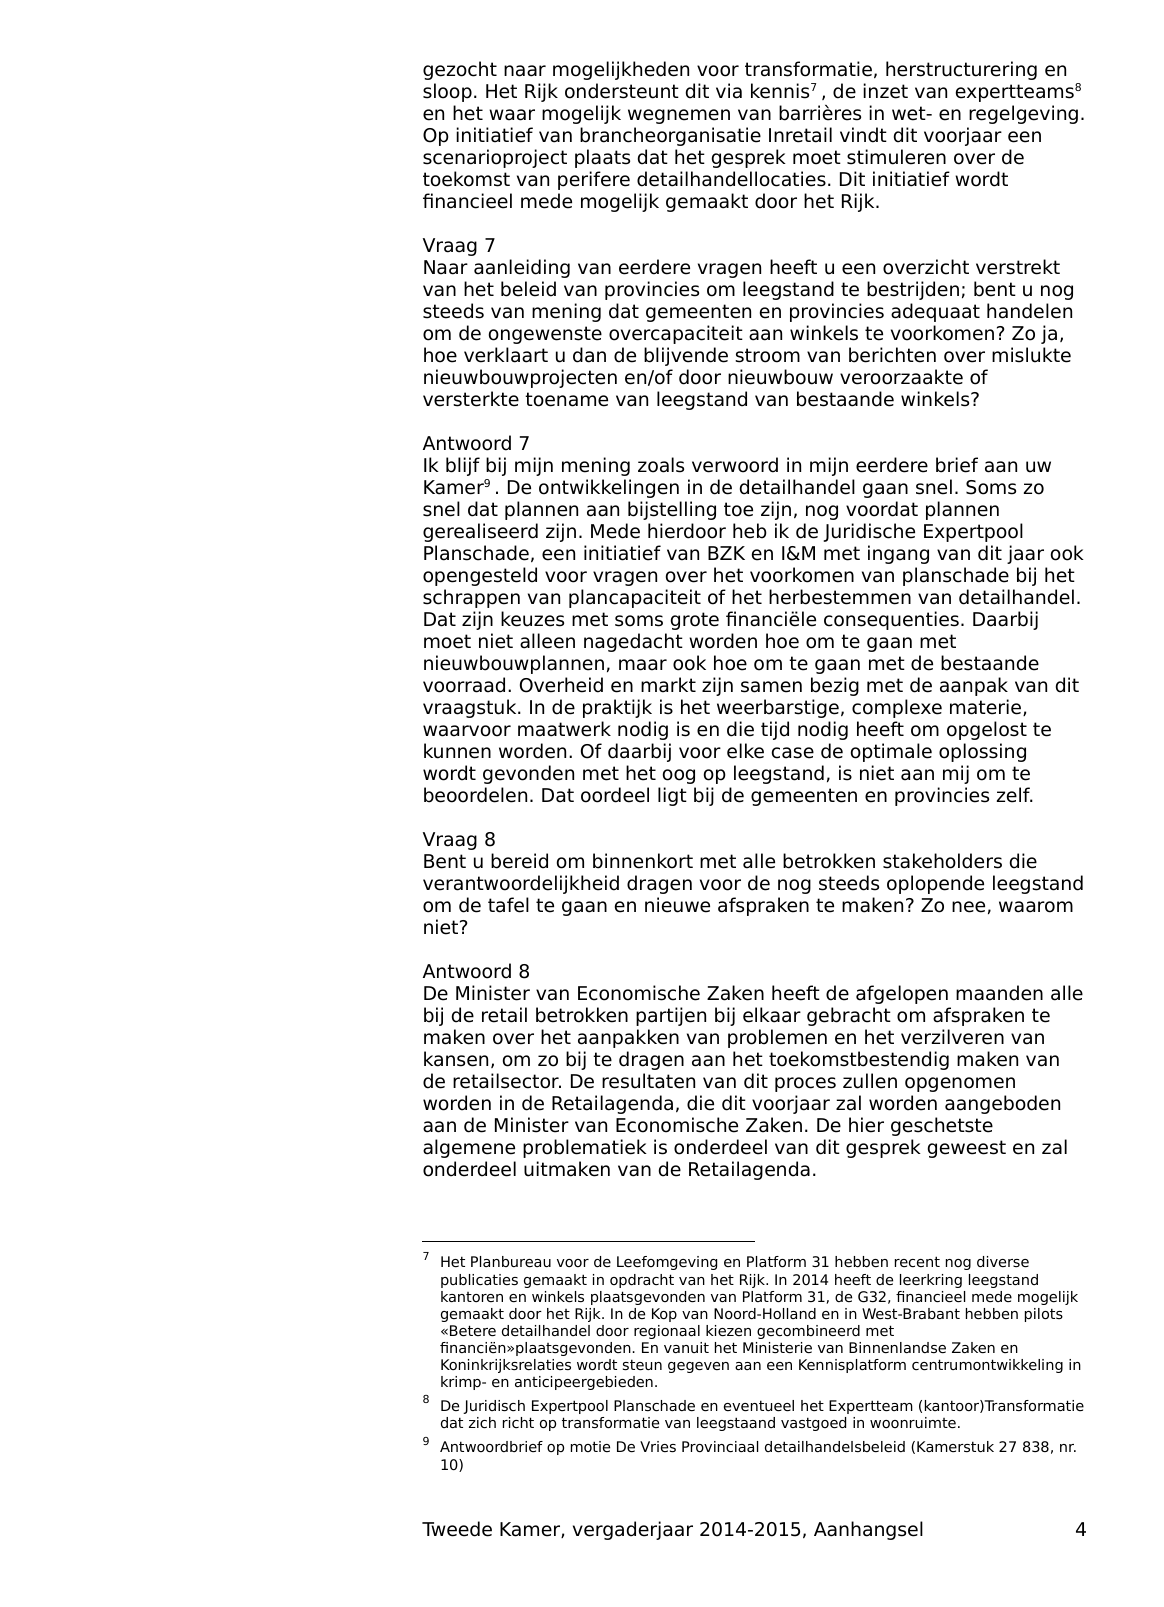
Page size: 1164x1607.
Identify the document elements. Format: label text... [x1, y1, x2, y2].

text Antwoord 8 [422, 961, 1087, 983]
text Antwoordbrief op motie De Vries Provinciaal detailhandelsbeleid (Kamerstuk 27 838, nr. 10) [422, 1435, 1087, 1474]
text gezocht naar mogelijkheden voor transformatie, herstructurering en sloop. Het Rijk ondersteunt dit via kennis, de inzet van expertteams en het waar mogelijk wegnemen van barrières in wet- en regelgeving. [422, 59, 1087, 125]
text Op initiatief van brancheorganisatie Inretail vindt dit voorjaar een scenarioproject plaats dat het gesprek moet stimuleren over de toekomst van perifere detailhandellocaties. Dit initiatief wordt financieel mede mogelijk gemaakt door het Rijk. [422, 125, 1087, 213]
text Het Planbureau voor de Leefomgeving en Platform 31 hebben recent nog diverse publicaties gemaakt in opdracht van het Rijk. In 2014 heeft de leerkring leegstand kantoren en winkels plaatsgevonden van Platform 31, de G32, financieel mede mogelijk gemaakt door het Rijk. In de Kop van Noord-Holland en in West-Brabant hebben pilots «Betere detailhandel door regionaal kiezen gecombineerd met financiën»plaatsgevonden. En vanuit het Ministerie van Binnenlandse Zaken en Koninkrijksrelaties wordt steun gegeven aan een Kennisplatform centrumontwikkeling in krimp- en anticipeergebieden. [422, 1250, 1087, 1391]
text De Minister van Economische Zaken heeft de afgelopen maanden alle bij de retail betrokken partijen bij elkaar gebracht om afspraken te maken over het aanpakken van problemen en het verzilveren van kansen, om zo bij te dragen aan het toekomstbestendig maken van de retailsector. De resultaten van dit proces zullen opgenomen worden in de Retailagenda, die dit voorjaar zal worden aangeboden aan de Minister van Economische Zaken. De hier geschetste algemene problematiek is onderdeel van dit gesprek geweest en zal onderdeel uitmaken van de Retailagenda. [422, 983, 1087, 1181]
text Bent u bereid om binnenkort met alle betrokken stakeholders die verantwoordelijkheid dragen voor de nog steeds oplopende leegstand om de tafel te gaan en nieuwe afspraken te maken? Zo nee, waarom niet? [422, 851, 1087, 939]
text Ik blijf bij mijn mening zoals verwoord in mijn eerdere brief aan uw Kamer. De ontwikkelingen in de detailhandel gaan snel. Soms zo snel dat plannen aan bijstelling toe zijn, nog voordat plannen gerealiseerd zijn. Mede hierdoor heb ik de Juridische Expertpool Planschade, een initiatief van BZK en I&M met ingang van dit jaar ook opengesteld voor vragen over het voorkomen van planschade bij het schrappen van plancapaciteit of het herbestemmen van detailhandel. Dat zijn keuzes met soms grote financiële consequenties. Daarbij moet niet alleen nagedacht worden hoe om te gaan met nieuwbouwplannen, maar ook hoe om te gaan met de bestaande voorraad. Overheid en markt zijn samen bezig met de aanpak van dit vraagstuk. In de praktijk is het weerbarstige, complexe materie, waarvoor maatwerk nodig is en die tijd nodig heeft om opgelost te kunnen worden. Of daarbij voor elke case de optimale oplossing wordt gevonden met het oog op leegstand, is niet aan mij om te beoordelen. Dat oordeel ligt bij de gemeenten en provincies zelf. [422, 455, 1087, 807]
text Antwoord 7 [422, 433, 1087, 455]
text Naar aanleiding van eerdere vragen heeft u een overzicht verstrekt van het beleid van provincies om leegstand te bestrijden; bent u nog steeds van mening dat gemeenten en provincies adequaat handelen om de ongewenste overcapaciteit aan winkels te voorkomen? Zo ja, hoe verklaart u dan de blijvende stroom van berichten over mislukte nieuwbouwprojecten en/of door nieuwbouw veroorzaakte of versterkte toename van leegstand van bestaande winkels? [422, 257, 1087, 411]
text De Juridisch Expertpool Planschade en eventueel het Expertteam (kantoor)Transformatie dat zich richt op transformatie van leegstaand vastgoed in woonruimte. [422, 1393, 1087, 1432]
text Vraag 7 [422, 235, 1087, 257]
text Vraag 8 [422, 829, 1087, 851]
